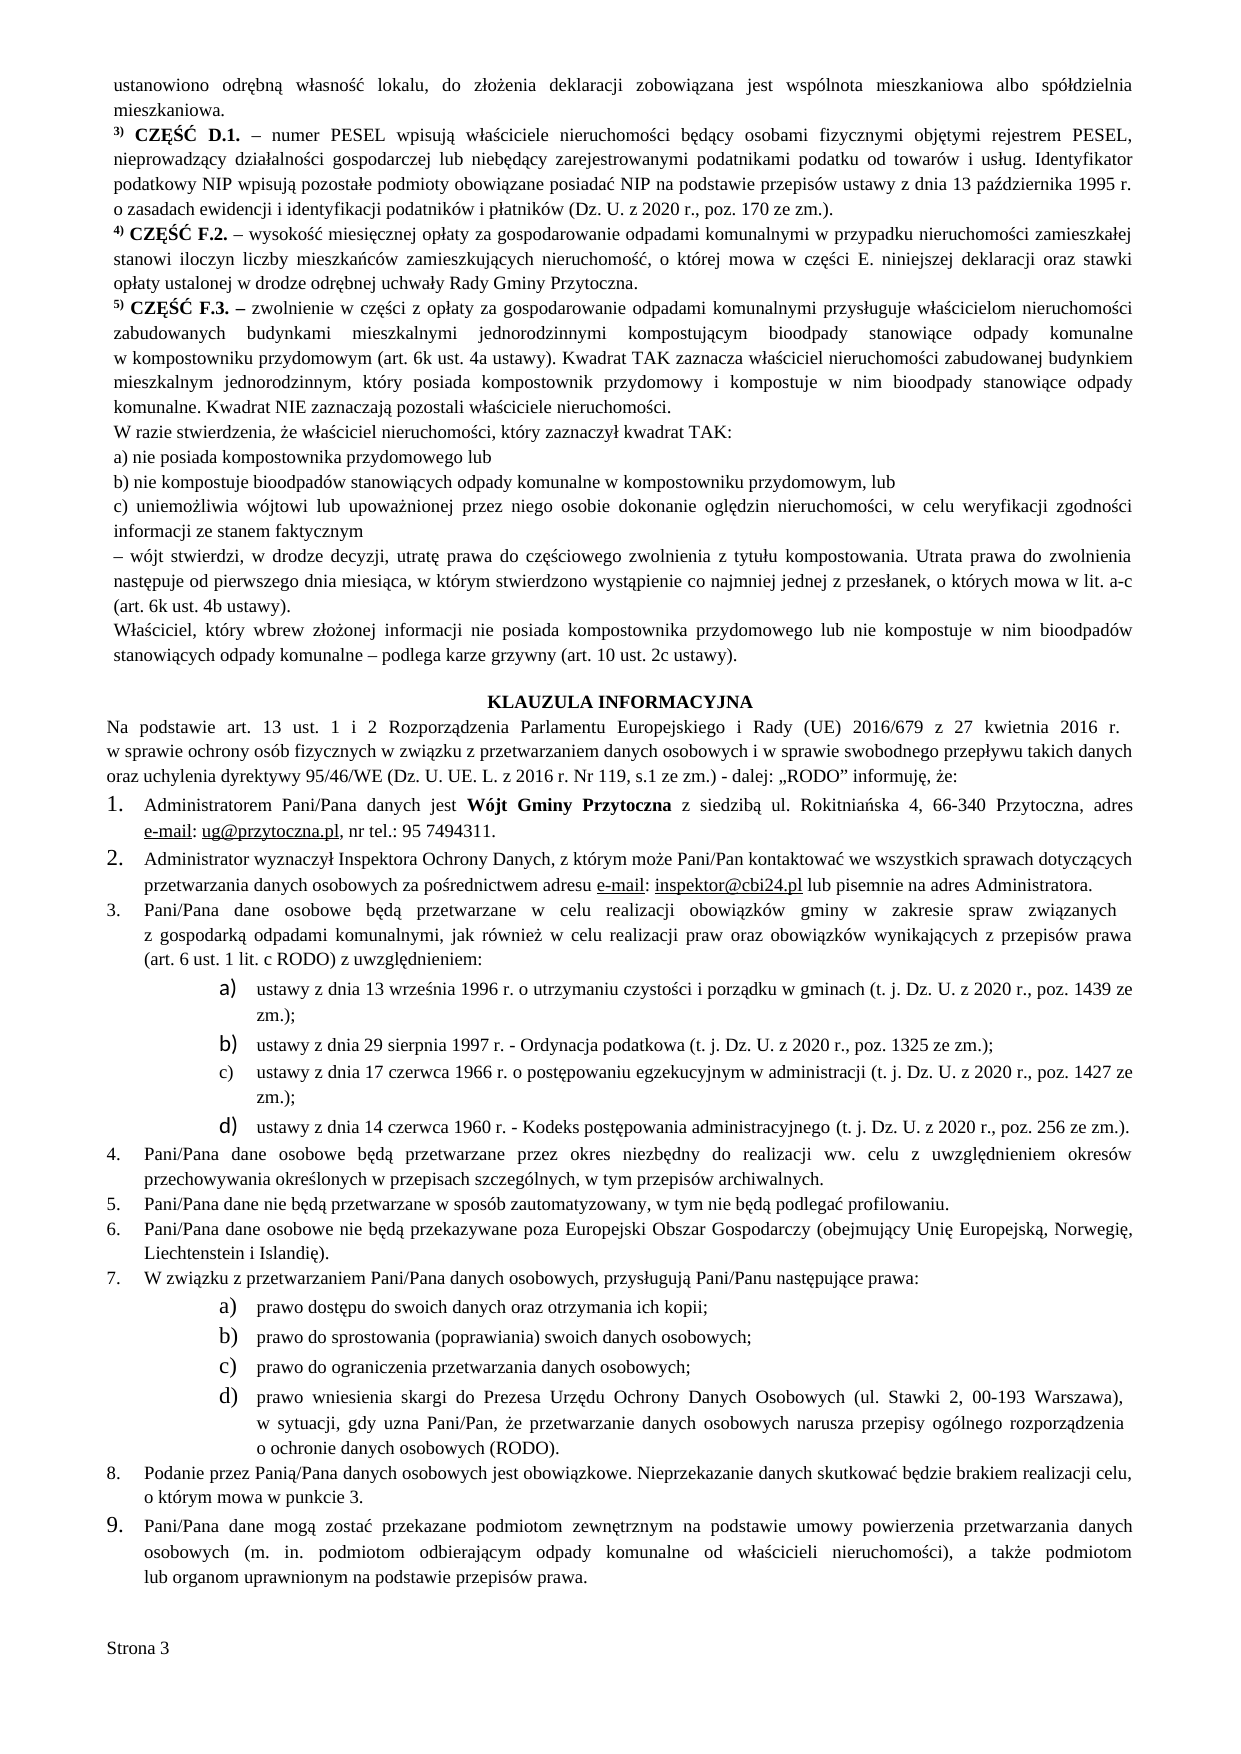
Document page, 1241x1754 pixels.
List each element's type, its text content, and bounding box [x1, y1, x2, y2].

list Pani/Pana dane osobowe będą przetwarzane w celu realizacji obowiązków gminy w zakresie spraw związanych z gospodarką odpadami komunalnymi, jak również w celu realizacji praw oraz obowiązków wynikających z przepisów prawa (art. 6 ust. 1 lit. c RODO) z uwzględnieniem: [106, 899, 1134, 970]
text – wójt stwierdzi, w drodze decyzji, utratę prawa do częściowego zwolnienia z tytułu kompostowania. Utrata prawa do zwolnienia następuje od pierwszego dnia miesiąca, w którym stwierdzono wystąpienie co najmniej jednej z przesłanek, o których mowa w lit. a-c (art. 6k ust. 4b ustawy). [113, 545, 1134, 616]
list ustawy z dnia 29 sierpnia 1997 r. - Ordynacja podatkowa (t. j. Dz. U. z 2020 r., poz. 1325 ze zm.); [219, 1029, 1134, 1057]
list W związku z przetwarzaniem Pani/Pana danych osobowych, przysługują Pani/Panu następujące prawa: [106, 1267, 1134, 1289]
text ustanowiono odrębną własność lokalu, do złożenia deklaracji zobowiązana jest wspólnota mieszkaniowa albo spółdzielnia mieszkaniowa. [113, 74, 1134, 120]
list ustawy z dnia 13 września 1996 r. o utrzymaniu czystości i porządku w gminach (t. j. Dz. U. z 2020 r., poz. 1439 ze zm.); [219, 973, 1134, 1026]
list prawo do ograniczenia przetwarzania danych osobowych; [219, 1352, 1134, 1379]
list prawo dostępu do swoich danych oraz otrzymania ich kopii; [219, 1292, 1134, 1318]
list Pani/Pana dane osobowe będą przetwarzane przez okres niezbędny do realizacji ww. celu z uwzględnieniem okresów przechowywania określonych w przepisach szczególnych, w tym przepisów archiwalnych. [106, 1143, 1134, 1189]
text Właściciel, który wbrew złożonej informacji nie posiada kompostownika przydomowego lub nie kompostuje w nim bioodpadów stanowiących odpady komunalne – podlega karze grzywny (art. 10 ust. 2c ustawy). [113, 619, 1134, 666]
text 3) CZĘŚĆ D.1. – numer PESEL wpisują właściciele nieruchomości będący osobami fizycznymi objętymi rejestrem PESEL, nieprowadzący działalności gospodarczej lub niebędący zarejestrowanymi podatnikami podatku od towarów i usług. Identyfikator podatkowy NIP wpisują pozostałe podmioty obowiązane posiadać NIP na podstawie przepisów ustawy z dnia 13 października 1995 r. o zasadach ewidencji i identyfikacji podatników i płatników (Dz. U. z 2020 r., poz. 170 ze zm.). [113, 123, 1134, 219]
text 5) CZĘŚĆ F.3. – zwolnienie w części z opłaty za gospodarowanie odpadami komunalnymi przysługuje właścicielom nieruchomości zabudowanych budynkami mieszkalnymi jednorodzinnymi kompostującym bioodpady stanowiące odpady komunalne w kompostowniku przydomowym (art. 6k ust. 4a ustawy). Kwadrat TAK zaznacza właściciel nieruchomości zabudowanej budynkiem mieszkalnym jednorodzinnym, który posiada kompostownik przydomowy i kompostuje w nim bioodpady stanowiące odpady komunalne. Kwadrat NIE zaznaczają pozostali właściciele nieruchomości. [113, 297, 1134, 418]
list Administratorem Pani/Pana danych jest Wójt Gminy Przytoczna z siedzibą ul. Rokitniańska 4, 66-340 Przytoczna, adres e-mail: ug@przytoczna.pl, nr tel.: 95 7494311. [106, 790, 1134, 841]
text b) nie kompostuje bioodpadów stanowiących odpady komunalne w kompostowniku przydomowym, lub [113, 471, 1134, 492]
list prawo wniesienia skargi do Prezesa Urzędu Ochrony Danych Osobowych (ul. Stawki 2, 00-193 Warszawa), w sytuacji, gdy uzna Pani/Pan, że przetwarzanie danych osobowych narusza przepisy ogólnego rozporządzenia o ochronie danych osobowych (RODO). [219, 1382, 1134, 1458]
list Administrator wyznaczył Inspektora Ochrony Danych, z którym może Pani/Pan kontaktować we wszystkich sprawach dotyczących przetwarzania danych osobowych za pośrednictwem adresu e-mail: inspektor@cbi24.pl lub pisemnie na adres Administratora. [106, 844, 1134, 896]
text W razie stwierdzenia, że właściciel nieruchomości, który zaznaczył kwadrat TAK: [113, 421, 1134, 442]
text 4) CZĘŚĆ F.2. – wysokość miesięcznej opłaty za gospodarowanie odpadami komunalnymi w przypadku nieruchomości zamieszkałej stanowi iloczyn liczby mieszkańców zamieszkujących nieruchomość, o której mowa w części E. niniejszej deklaracji oraz stawki opłaty ustalonej w drodze odrębnej uchwały Rady Gminy Przytoczna. [113, 223, 1134, 294]
text Na podstawie art. 13 ust. 1 i 2 Rozporządzenia Parlamentu Europejskiego i Rady (UE) 2016/679 z 27 kwietnia 2016 r. w sprawie ochrony osób fizycznych w związku z przetwarzaniem danych osobowych i w sprawie swobodnego przepływu takich danych oraz uchylenia dyrektywy 95/46/WE (Dz. U. UE. L. z 2016 r. Nr 119, s.1 ze zm.) - dalej: „RODO” informuję, że: [106, 716, 1134, 787]
list ustawy z dnia 17 czerwca 1966 r. o postępowaniu egzekucyjnym w administracji (t. j. Dz. U. z 2020 r., poz. 1427 ze zm.); [219, 1061, 1134, 1108]
list Pani/Pana dane mogą zostać przekazane podmiotom zewnętrznym na podstawie umowy powierzenia przetwarzania danych osobowych (m. in. podmiotom odbierającym odpady komunalne od właścicieli nieruchomości), a także podmiotom lub organom uprawnionym na podstawie przepisów prawa. [106, 1511, 1134, 1587]
list ustawy z dnia 14 czerwca 1960 r. - Kodeks postępowania administracyjnego (t. j. Dz. U. z 2020 r., poz. 256 ze zm.). [219, 1111, 1134, 1139]
list Podanie przez Panią/Pana danych osobowych jest obowiązkowe. Nieprzekazanie danych skutkować będzie brakiem realizacji celu, o którym mowa w punkcie 3. [106, 1462, 1134, 1508]
text KLAUZULA INFORMACYJNA [106, 691, 1134, 712]
list Pani/Pana dane osobowe nie będą przekazywane poza Europejski Obszar Gospodarczy (obejmujący Unię Europejską, Norwegię, Liechtenstein i Islandię). [106, 1217, 1134, 1264]
list Pani/Pana dane nie będą przetwarzane w sposób zautomatyzowany, w tym nie będą podlegać profilowaniu. [106, 1193, 1134, 1214]
text a) nie posiada kompostownika przydomowego lub [113, 446, 1134, 467]
text c) uniemożliwia wójtowi lub upoważnionej przez niego osobie dokonanie oględzin nieruchomości, w celu weryfikacji zgodności informacji ze stanem faktycznym [113, 495, 1134, 542]
list prawo do sprostowania (poprawiania) swoich danych osobowych; [219, 1322, 1134, 1348]
